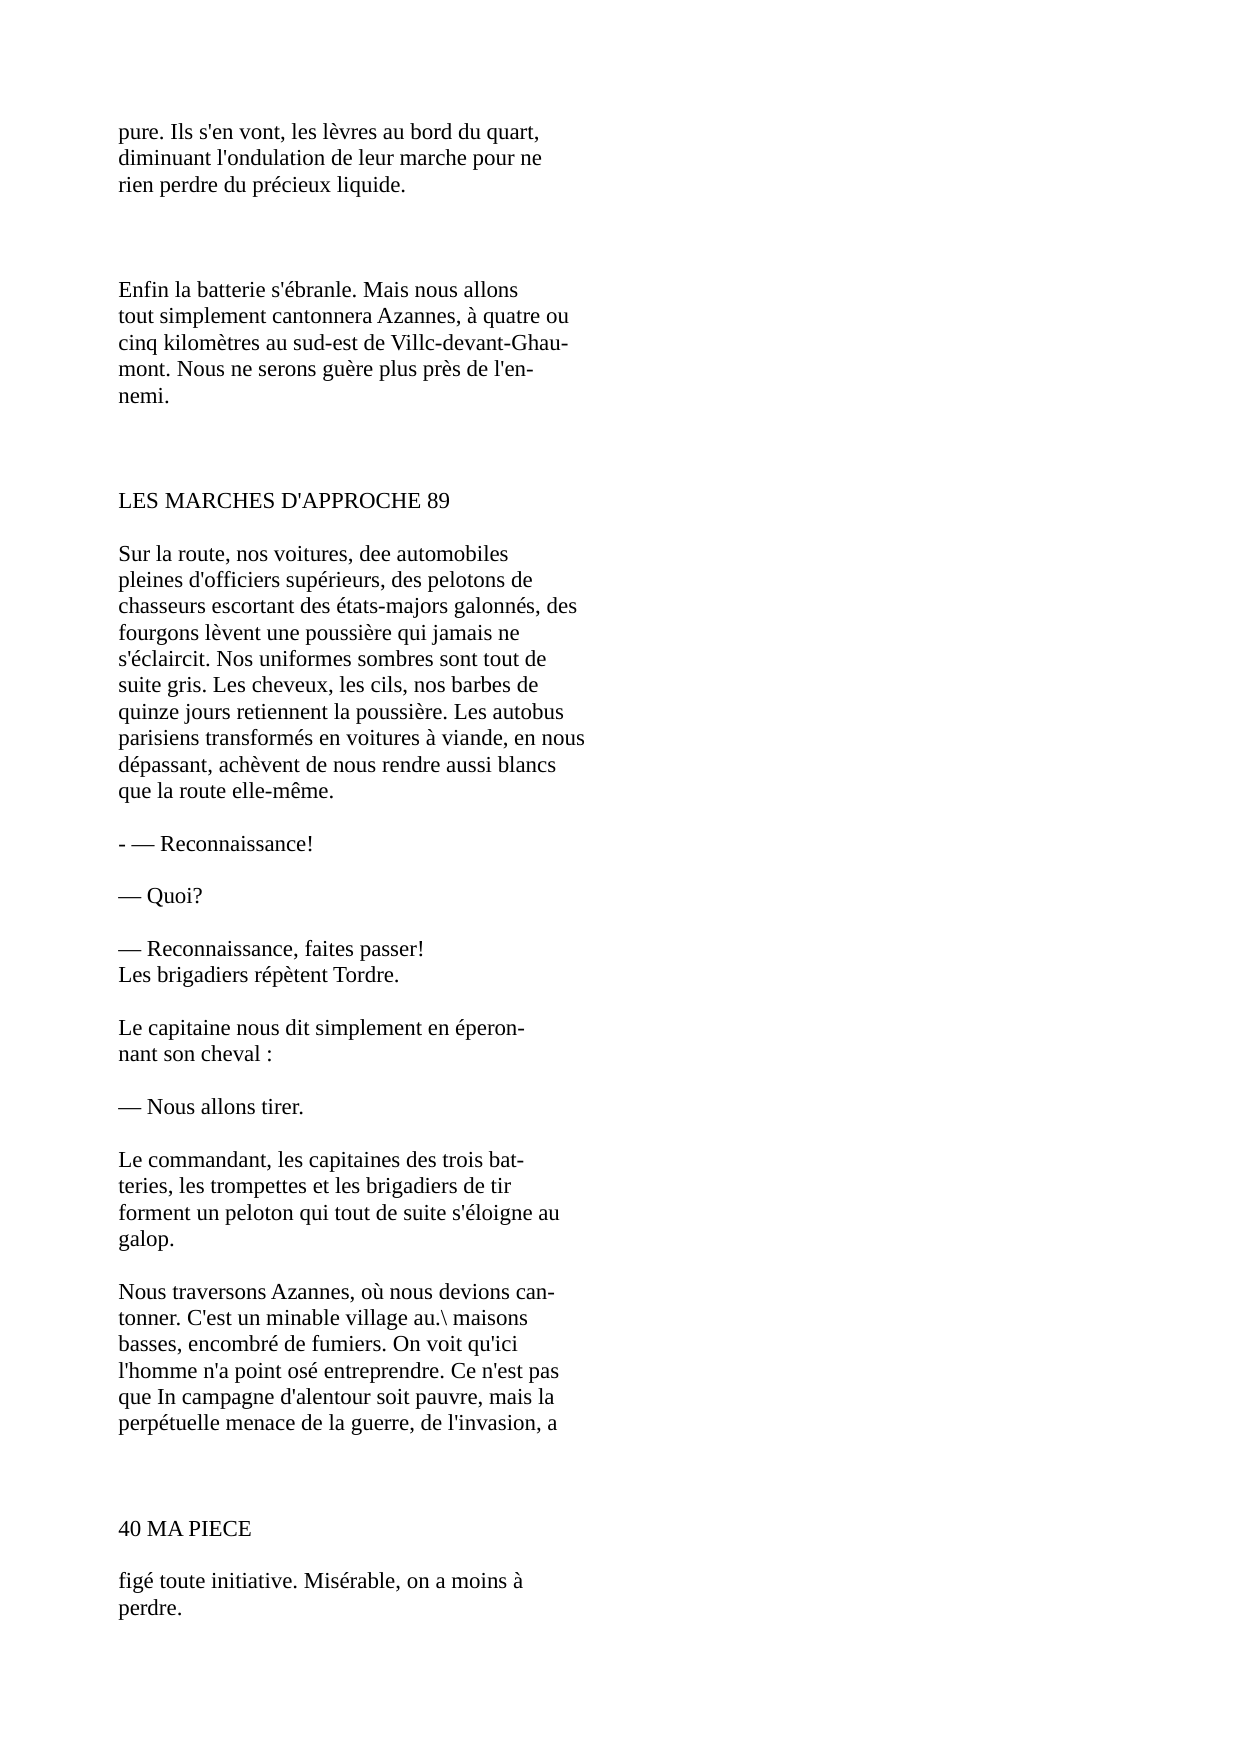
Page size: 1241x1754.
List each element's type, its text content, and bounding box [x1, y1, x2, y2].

text Les brigadiers répètent Tordre. [118, 961, 1122, 988]
text que In campagne d'alentour soit pauvre, mais la [118, 1383, 1122, 1409]
text figé toute initiative. Misérable, on a moins à [118, 1568, 1122, 1594]
text parisiens transformés en voitures à viande, en nous [118, 724, 1122, 751]
text galop. [118, 1225, 1122, 1251]
text fourgons lèvent une poussière qui jamais ne [118, 619, 1122, 645]
text Nous traversons Azannes, où nous devions can- [118, 1278, 1122, 1304]
text diminuant l'ondulation de leur marche pour ne [118, 144, 1122, 171]
text suite gris. Les cheveux, les cils, nos barbes de [118, 672, 1122, 698]
text pure. Ils s'en vont, les lèvres au bord du quart, [118, 118, 1122, 144]
text LES MARCHES D'APPROCHE 89 [118, 487, 1122, 513]
text teries, les trompettes et les brigadiers de tir [118, 1172, 1122, 1199]
text — Nous allons tirer. [118, 1093, 1122, 1119]
text cinq kilomètres au sud-est de Villc-devant-Ghau- [118, 329, 1122, 355]
text quinze jours retiennent la poussière. Les autobus [118, 698, 1122, 724]
text — Quoi? [118, 882, 1122, 909]
text perdre. [118, 1594, 1122, 1620]
text Enfin la batterie s'ébranle. Mais nous allons [118, 276, 1122, 303]
text perpétuelle menace de la guerre, de l'invasion, a [118, 1409, 1122, 1436]
text 40 MA PIECE [118, 1515, 1122, 1541]
text l'homme n'a point osé entreprendre. Ce n'est pas [118, 1357, 1122, 1383]
text Le capitaine nous dit simplement en éperon- [118, 1014, 1122, 1041]
text Le commandant, les capitaines des trois bat- [118, 1146, 1122, 1172]
text dépassant, achèvent de nous rendre aussi blancs [118, 751, 1122, 777]
text — Reconnaissance, faites passer! [118, 935, 1122, 961]
text rien perdre du précieux liquide. [118, 171, 1122, 197]
text Sur la route, nos voitures, dee automobiles [118, 540, 1122, 566]
text nemi. [118, 382, 1122, 408]
text nant son cheval : [118, 1041, 1122, 1067]
text - — Reconnaissance! [118, 830, 1122, 856]
text chasseurs escortant des états-majors galonnés, des [118, 592, 1122, 619]
text s'éclaircit. Nos uniformes sombres sont tout de [118, 645, 1122, 672]
text mont. Nous ne serons guère plus près de l'en- [118, 355, 1122, 382]
text pleines d'officiers supérieurs, des pelotons de [118, 566, 1122, 592]
text tout simplement cantonnera Azannes, à quatre ou [118, 303, 1122, 329]
text forment un peloton qui tout de suite s'éloigne au [118, 1199, 1122, 1225]
text basses, encombré de fumiers. On voit qu'ici [118, 1330, 1122, 1357]
text tonner. C'est un minable village au.\ maisons [118, 1304, 1122, 1330]
text que la route elle-même. [118, 777, 1122, 803]
